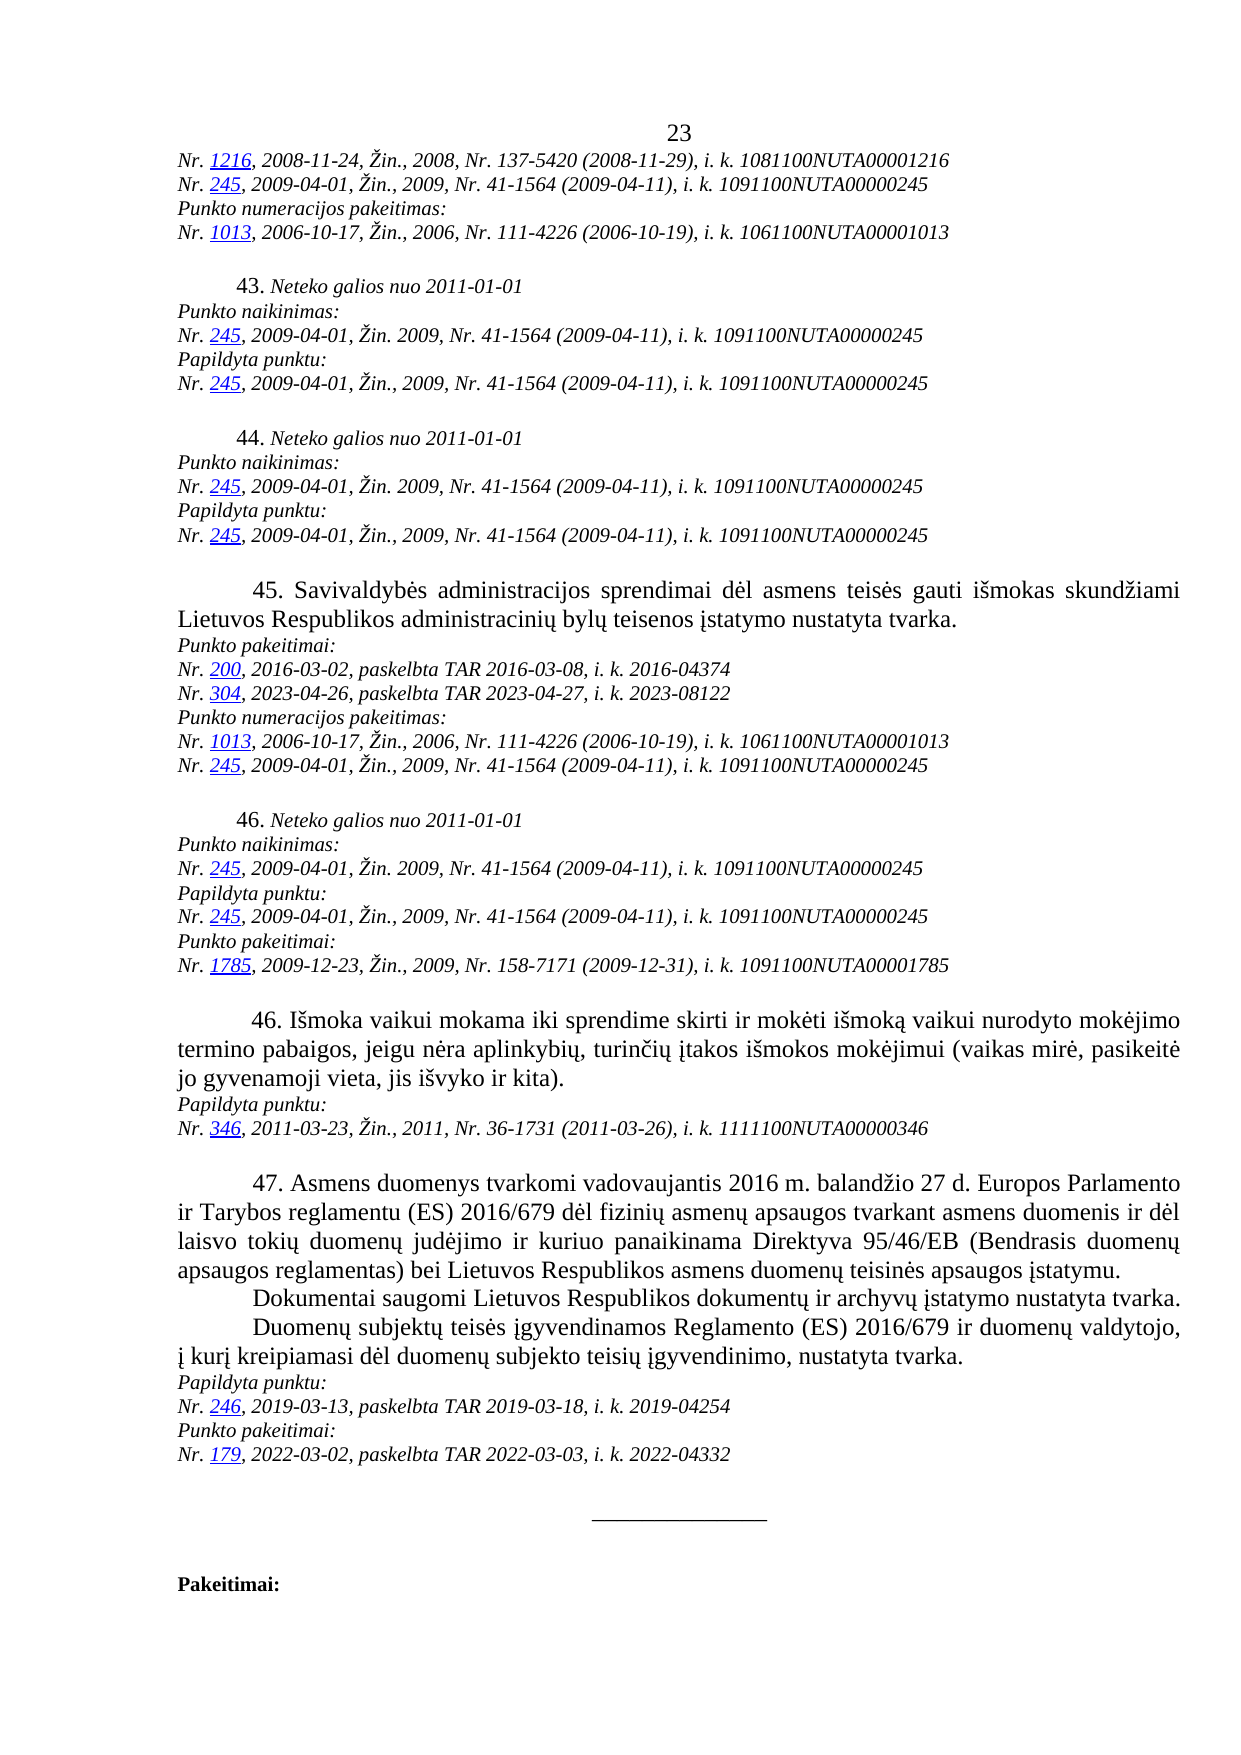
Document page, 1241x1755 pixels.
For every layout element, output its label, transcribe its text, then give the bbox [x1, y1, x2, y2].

text Duomenų subjektų teisės įgyvendinamos Reglamento (ES) 2016/679 ir duomenų valdytojo, į kurį kreipiamasi dėl duomenų subjekto teisių įgyvendinimo, nustatyta tvarka. [177, 1312, 1181, 1370]
text Nr. 245, 2009-04-01, Žin., 2009, Nr. 41-1564 (2009-04-11), i. k. 1091100NUTA00000245 [177, 522, 1181, 547]
text Nr. 245, 2009-04-01, Žin. 2009, Nr. 41-1564 (2009-04-11), i. k. 1091100NUTA00000245 [177, 323, 1181, 347]
text 43. Neteko galios nuo 2011-01-01 [177, 273, 1181, 299]
text Punkto pakeitimai: [177, 928, 1181, 953]
text Nr. 1785, 2009-12-23, Žin., 2009, Nr. 158-7171 (2009-12-31), i. k. 1091100NUTA00001785 [177, 953, 1181, 977]
text Nr. 304, 2023-04-26, paskelbta TAR 2023-04-27, i. k. 2023-08122 [177, 681, 1181, 705]
text 46. Išmoka vaikui mokama iki sprendime skirti ir mokėti išmoką vaikui nurodyto mokėjimo termino pabaigos, jeigu nėra aplinkybių, turinčių įtakos išmokos mokėjimui (vaikas mirė, pasikeitė jo gyvenamoji vieta, jis išvyko ir kita). [177, 1005, 1181, 1092]
text Nr. 245, 2009-04-01, Žin., 2009, Nr. 41-1564 (2009-04-11), i. k. 1091100NUTA00000245 [177, 172, 1181, 196]
text Pakeitimai: [177, 1572, 1181, 1596]
text Nr. 245, 2009-04-01, Žin., 2009, Nr. 41-1564 (2009-04-11), i. k. 1091100NUTA00000245 [177, 904, 1181, 928]
text Nr. 1013, 2006-10-17, Žin., 2006, Nr. 111-4226 (2006-10-19), i. k. 1061100NUTA00001013 [177, 729, 1181, 753]
text Nr. 1013, 2006-10-17, Žin., 2006, Nr. 111-4226 (2006-10-19), i. k. 1061100NUTA00001013 [177, 220, 1181, 244]
text Nr. 245, 2009-04-01, Žin., 2009, Nr. 41-1564 (2009-04-11), i. k. 1091100NUTA00000245 [177, 371, 1181, 395]
text Papildyta punktu: [177, 1092, 1181, 1116]
text Papildyta punktu: [177, 498, 1181, 522]
text Punkto pakeitimai: [177, 633, 1181, 657]
text Punkto numeracijos pakeitimas: [177, 196, 1181, 220]
text Nr. 245, 2009-04-01, Žin. 2009, Nr. 41-1564 (2009-04-11), i. k. 1091100NUTA00000245 [177, 474, 1181, 498]
text Punkto naikinimas: [177, 450, 1181, 474]
text Papildyta punktu: [177, 1370, 1181, 1394]
text Nr. 245, 2009-04-01, Žin. 2009, Nr. 41-1564 (2009-04-11), i. k. 1091100NUTA00000245 [177, 856, 1181, 880]
text Punkto naikinimas: [177, 832, 1181, 856]
text Nr. 200, 2016-03-02, paskelbta TAR 2016-03-08, i. k. 2016-04374 [177, 657, 1181, 681]
text 44. Neteko galios nuo 2011-01-01 [177, 424, 1181, 450]
text Nr. 179, 2022-03-02, paskelbta TAR 2022-03-03, i. k. 2022-04332 [177, 1442, 1181, 1466]
text 46. Neteko galios nuo 2011-01-01 [177, 806, 1181, 832]
text Nr. 346, 2011-03-23, Žin., 2011, Nr. 36-1731 (2011-03-26), i. k. 1111100NUTA00000346 [177, 1116, 1181, 1140]
text 47. Asmens duomenys tvarkomi vadovaujantis 2016 m. balandžio 27 d. Europos Parlamento ir Tarybos reglamentu (ES) 2016/679 dėl fizinių asmenų apsaugos tvarkant asmens duomenis ir dėl laisvo tokių duomenų judėjimo ir kuriuo panaikinama Direktyva 95/46/EB (Bendrasis duomenų apsaugos reglamentas) bei Lietuvos Respublikos asmens duomenų teisinės apsaugos įstatymu. [177, 1168, 1181, 1283]
text ______________ [177, 1495, 1181, 1523]
text Nr. 1216, 2008-11-24, Žin., 2008, Nr. 137-5420 (2008-11-29), i. k. 1081100NUTA00001216 [177, 148, 1181, 172]
text Punkto numeracijos pakeitimas: [177, 705, 1181, 729]
text Papildyta punktu: [177, 880, 1181, 904]
text Dokumentai saugomi Lietuvos Respublikos dokumentų ir archyvų įstatymo nustatyta tvarka. [177, 1283, 1181, 1312]
text 45. Savivaldybės administracijos sprendimai dėl asmens teisės gauti išmokas skundžiami Lietuvos Respublikos administracinių bylų teisenos įstatymo nustatyta tvarka. [177, 575, 1181, 633]
text Punkto pakeitimai: [177, 1418, 1181, 1442]
text Nr. 246, 2019-03-13, paskelbta TAR 2019-03-18, i. k. 2019-04254 [177, 1394, 1181, 1418]
text Papildyta punktu: [177, 347, 1181, 371]
text Punkto naikinimas: [177, 299, 1181, 323]
text Nr. 245, 2009-04-01, Žin., 2009, Nr. 41-1564 (2009-04-11), i. k. 1091100NUTA00000245 [177, 753, 1181, 777]
